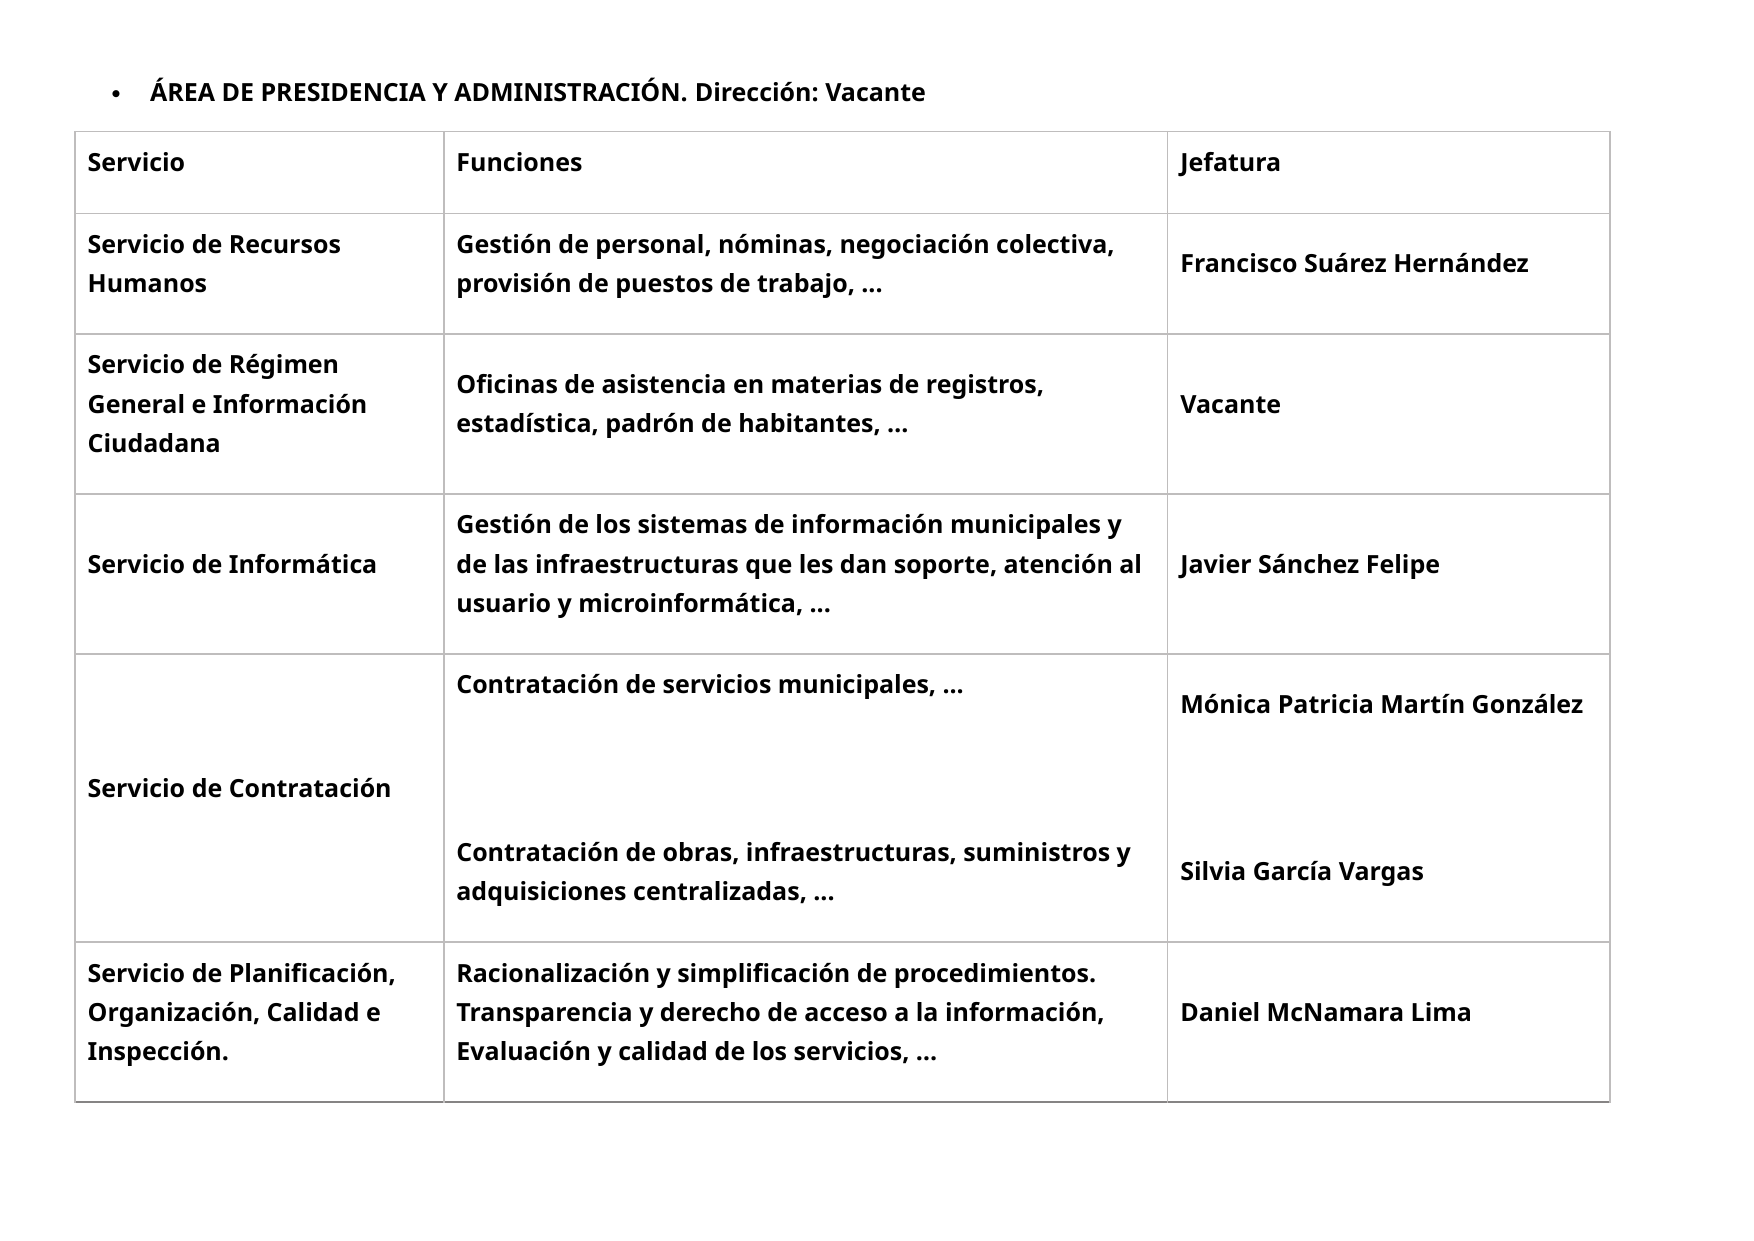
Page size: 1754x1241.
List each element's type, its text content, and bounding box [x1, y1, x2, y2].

table_cell Servicio de Recursos Humanos [76, 214, 443, 333]
table_cell Servicio de Planificación, Organización, Calidad e Inspección. [76, 943, 443, 1101]
table_cell Servicio de Informática [76, 495, 443, 653]
table_cell Contratación de servicios municipales, ... Contratación de obras, infraestructuras, suministros y adquisiciones centralizadas, ... [445, 655, 1167, 941]
list ÁREA DE PRESIDENCIA Y ADMINISTRACIÓN. Dirección: Vacante [112, 75, 1679, 109]
table_cell Oficinas de asistencia en materias de registros, estadística, padrón de habitantes, … [445, 335, 1167, 493]
table_header Servicio [76, 132, 443, 212]
table_cell Daniel McNamara Lima [1168, 943, 1609, 1101]
table_cell Mónica Patricia Martín González Silvia García Vargas [1168, 655, 1609, 941]
table_cell Racionalización y simplificación de procedimientos. Transparencia y derecho de acceso a la información, Evaluación y calidad de los servicios, … [445, 943, 1167, 1101]
table_cell Vacante [1168, 335, 1609, 493]
table_cell Javier Sánchez Felipe [1168, 495, 1609, 653]
table_header Funciones [445, 132, 1167, 212]
table_cell Servicio de Régimen General e Información Ciudadana [76, 335, 443, 493]
table_cell Servicio de Contratación [76, 655, 443, 941]
table_cell Gestión de personal, nóminas, negociación colectiva, provisión de puestos de trabajo, ... [445, 214, 1167, 333]
table_cell Gestión de los sistemas de información municipales y de las infraestructuras que les dan soporte, atención al usuario y microinformática, ... [445, 495, 1167, 653]
table_header Jefatura [1168, 132, 1609, 212]
table_cell Francisco Suárez Hernández [1168, 214, 1609, 333]
